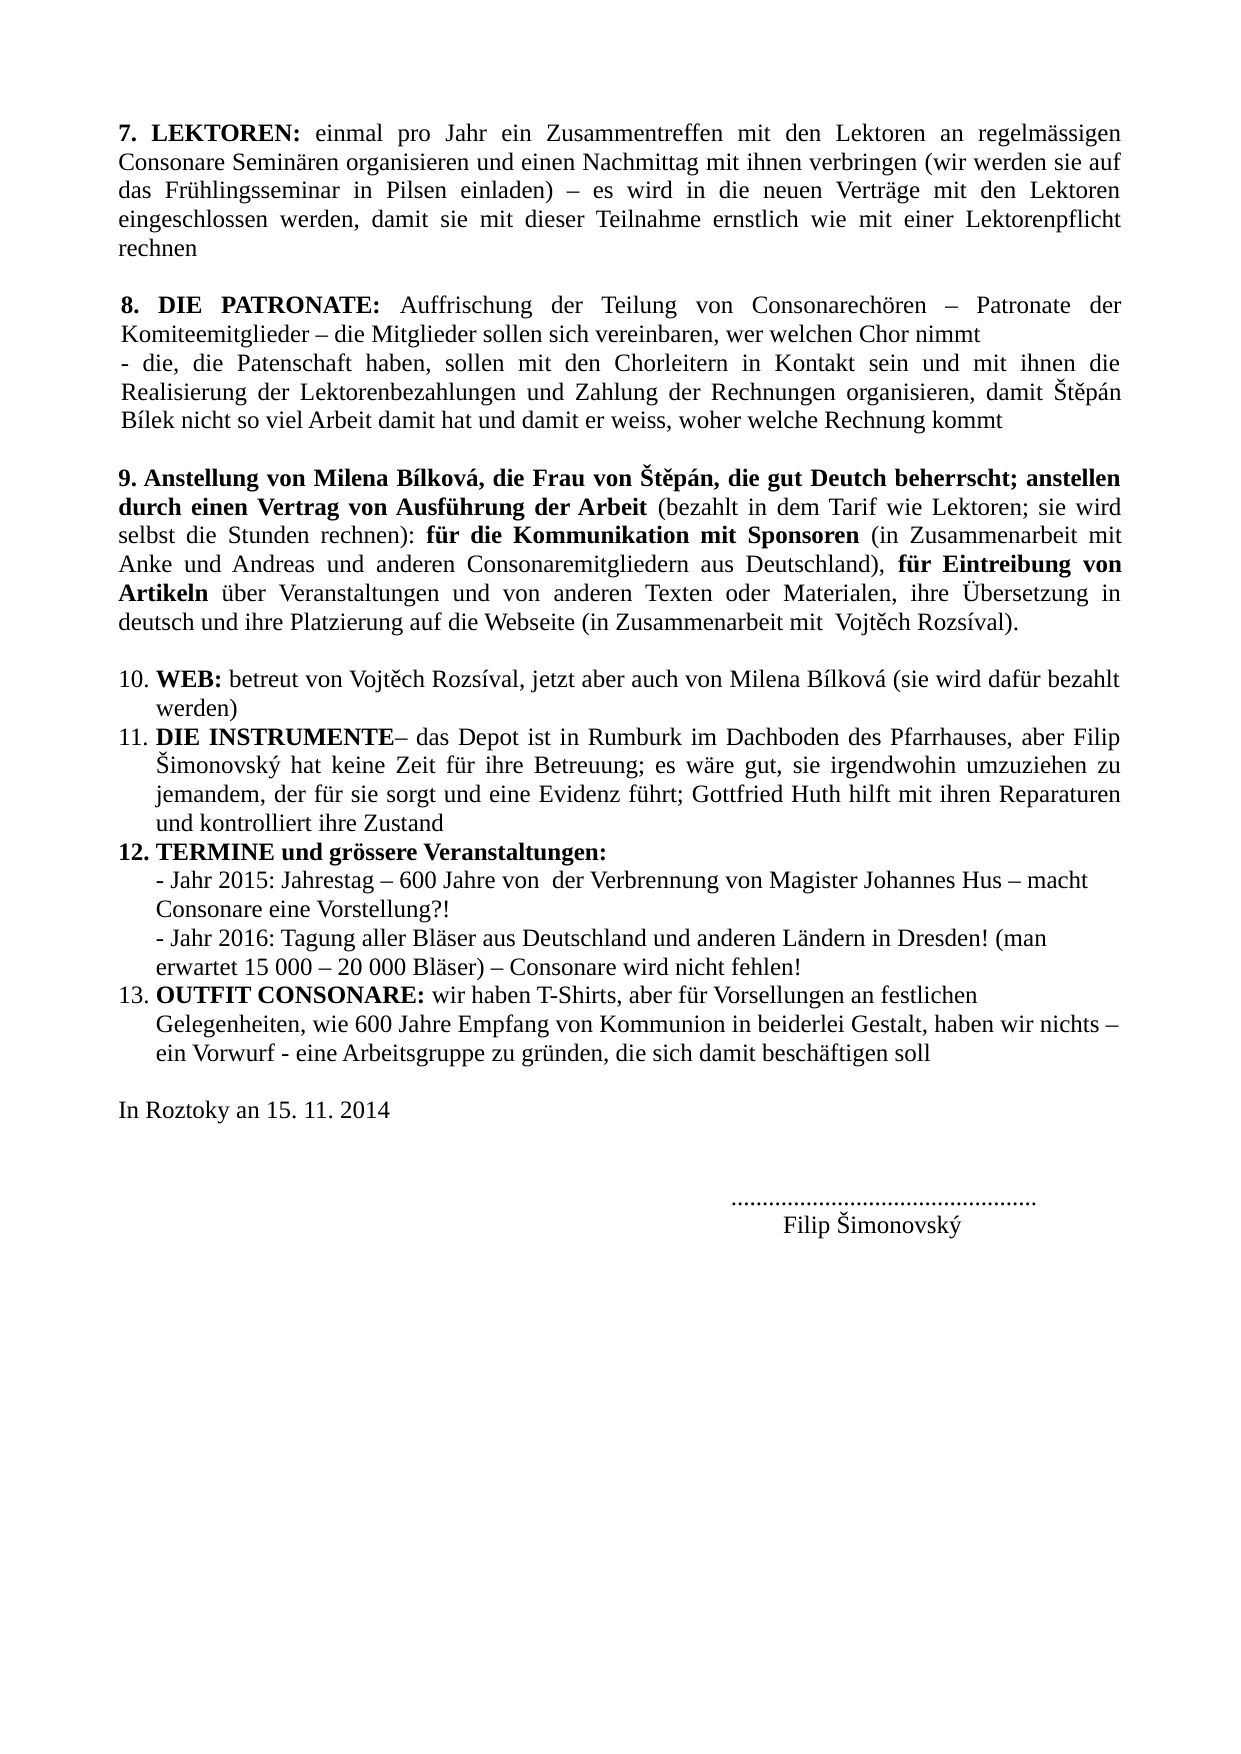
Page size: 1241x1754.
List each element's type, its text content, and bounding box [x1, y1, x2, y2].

text Filip Šimonovský [783, 1211, 1122, 1239]
text In Roztoky an 15. 11. 2014 [118, 1096, 1122, 1124]
list - die, die Patenschaft haben, sollen mit den Chorleitern in Kontakt sein und mit ihnen die Realisierung der Lektorenbezahlungen und Zahlung der Rechnungen organisieren, damit Štěpán Bílek nicht so viel Arbeit damit hat und damit er weiss, woher welche Rechnung kommt [83, 348, 1122, 434]
text 9. Anstellung von Milena Bílková, die Frau von Štěpán, die gut Deutch beherrscht; anstellen durch einen Vertrag von Ausführung der Arbeit (bezahlt in dem Tarif wie Lektoren; sie wird selbst die Stunden rechnen): für die Kommunikation mit Sponsoren (in Zusammenarbeit mit Anke und Andreas und anderen Consonaremitgliedern aus Deutschland), für Eintreibung von Artikeln über Veranstaltungen und von anderen Texten oder Materialen, ihre Übersetzung in deutsch und ihre Platzierung auf die Webseite (in Zusammenarbeit mit Vojtěch Rozsíval). [118, 463, 1122, 636]
list TERMINE und grössere Veranstaltungen: [118, 837, 1122, 866]
list WEB: betreut von Vojtěch Rozsíval, jetzt aber auch von Milena Bílková (sie wird dafür bezahlt werden) [118, 664, 1122, 722]
text ................................................. [118, 1182, 1122, 1211]
list - Jahr 2015: Jahrestag – 600 Jahre von der Verbrennung von Magister Johannes Hus – macht Consonare eine Vorstellung?! [118, 866, 1122, 923]
list DIE INSTRUMENTE– das Depot ist in Rumburk im Dachboden des Pfarrhauses, aber Filip Šimonovský hat keine Zeit für ihre Betreuung; es wäre gut, sie irgendwohin umzuziehen zu jemandem, der für sie sorgt und eine Evidenz führt; Gottfried Huth hilft mit ihren Reparaturen und kontrolliert ihre Zustand [118, 722, 1122, 837]
list 8. DIE PATRONATE: Auffrischung der Teilung von Consonarechören – Patronate der Komiteemitglieder – die Mitglieder sollen sich vereinbaren, wer welchen Chor nimmt [83, 291, 1122, 348]
list 7. LEKTOREN: einmal pro Jahr ein Zusammentreffen mit den Lektoren an regelmässigen Consonare Seminären organisieren und einen Nachmittag mit ihnen verbringen (wir werden sie auf das Frühlingsseminar in Pilsen einladen) – es wird in die neuen Verträge mit den Lektoren eingeschlossen werden, damit sie mit dieser Teilnahme ernstlich wie mit einer Lektorenpflicht rechnen [81, 118, 1122, 262]
list OUTFIT CONSONARE: wir haben T-Shirts, aber für Vorsellungen an festlichen Gelegenheiten, wie 600 Jahre Empfang von Kommunion in beiderlei Gestalt, haben wir nichts – ein Vorwurf - eine Arbeitsgruppe zu gründen, die sich damit beschäftigen soll [118, 981, 1122, 1067]
list - Jahr 2016: Tagung aller Bläser aus Deutschland und anderen Ländern in Dresden! (man erwartet 15 000 – 20 000 Bläser) – Consonare wird nicht fehlen! [118, 923, 1122, 981]
